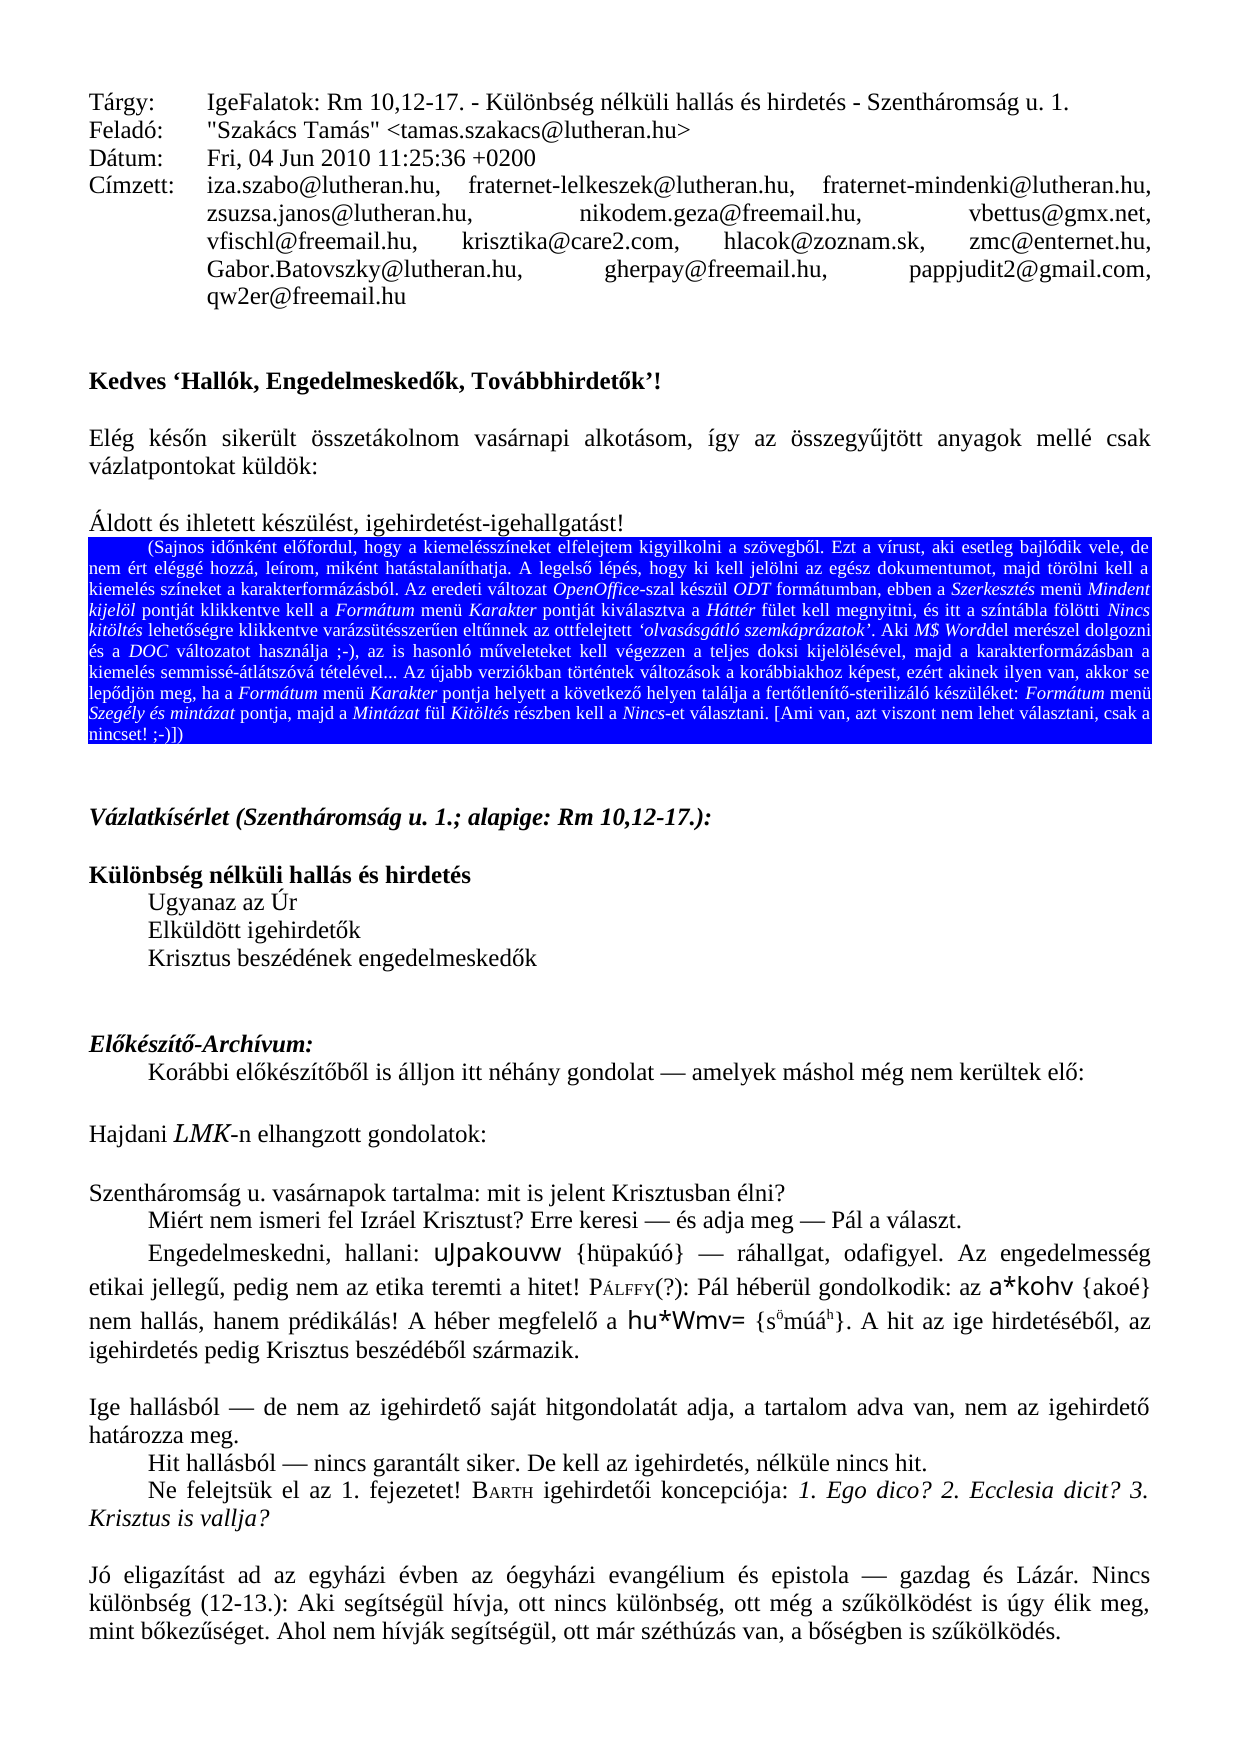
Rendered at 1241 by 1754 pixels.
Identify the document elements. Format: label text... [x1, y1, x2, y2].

text (Sajnos időnként előfordul, hogy a kiemelésszíneket elfelejtem kigyilkolni a szövegből. Ezt a vírust, aki esetleg bajlódik vele, de nem ért eléggé hozzá, leírom, miként hatástalaníthatja. A legelső lépés, hogy ki kell jelölni az egész dokumentumot, majd törölni kell a kiemelés színeket a karakterformázásból. Az eredeti változat OpenOffice-szal készül ODT formátumban, ebben a Szerkesztés menü Mindent kijelöl pontját klikkentve kell a Formátum menü Karakter pontját kiválasztva a Háttér fület kell megnyitni, és itt a színtábla fölötti Nincs kitöltés lehetőségre klikkentve varázsütésszerűen eltűnnek az ottfelejtett ‘olvasásgátló szemkáprázatok’. Aki M$ Worddel merészel dolgozni és a DOC változatot használja ;‑), az is hasonló műveleteket kell végezzen a teljes doksi kijelölésével, majd a karakterformázásban a kiemelés semmissé-átlátszóvá tételével... Az újabb verziókban történtek változások a korábbiakhoz képest, ezért akinek ilyen van, akkor se lepődjön meg, ha a Formátum menü Karakter pontja helyett a következő helyen találja a fertőtlenítő-sterilizáló készüléket: Formátum menü Szegély és mintázat pontja, majd a Mintázat fül Kitöltés részben kell a Nincs-et választani. [Ami van, azt viszont nem lehet választani, csak a nincset! ;‑)]) [88, 537, 1152, 744]
subtitle Kedves ‘Hallók, Engedelmeskedők, Továbbhirdetők’! [88, 367, 1152, 395]
text Hit hallásból ― nincs garantált siker. De kell az igehirdetés, nélküle nincs hit. [88, 1449, 1152, 1477]
text Elég későn sikerült összetákolnom vasárnapi alkotásom, így az összegyűjtött anyagok mellé csak vázlatpontokat küldök: [88, 424, 1152, 480]
text Krisztus beszédének engedelmeskedők [88, 944, 1152, 972]
text Miért nem ismeri fel Izráel Krisztust? Erre keresi ― és adja meg ― Pál a választ. [88, 1207, 1152, 1234]
text Hajdani LMK‑n elhangzott gondolatok: [88, 1116, 1152, 1149]
text Korábbi előkészítőből is álljon itt néhány gondolat ― amelyek máshol még nem kerültek elő: [88, 1058, 1152, 1086]
text Különbség nélküli hallás és hirdetés [88, 861, 1152, 888]
text Ugyanaz az Úr [88, 888, 1152, 916]
text Feladó: "Szakács Tamás" <tamas.szakacs@lutheran.hu> [88, 116, 1152, 144]
text Vázlatkísérlet (Szentháromság u. 1.; alapige: Rm 10,12-17.): [88, 803, 1152, 831]
text Előkészítő-Archívum: [88, 1031, 1152, 1058]
text Címzett: iza.szabo@lutheran.hu, fraternet-lelkeszek@lutheran.hu, fraternet-mindenki@lutheran.hu, zsuzsa.janos@lutheran.hu, nikodem.geza@freemail.hu, vbettus@gmx.net, vfischl@freemail.hu, krisztika@care2.com, hlacok@zoznam.sk, zmc@enternet.hu, Gabor.Batovszky@lutheran.hu, gherpay@freemail.hu, pappjudit2@gmail.com, qw2er@freemail.hu [88, 172, 1152, 310]
text Dátum: Fri, 04 Jun 2010 11:25:36 +0200 [88, 144, 1152, 172]
text Tárgy: IgeFalatok: Rm 10,12-17. - Különbség nélküli hallás és hirdetés - Szentháromság u. 1. [88, 88, 1152, 116]
text Jó eligazítást ad az egyházi évben az óegyházi evangélium és epistola ― gazdag és Lázár. Nincs különbség (12-13.): Aki segítségül hívja, ott nincs különbség, ott még a szűkölködést is úgy élik meg, mint bőkezűséget. Ahol nem hívják segítségül, ott már széthúzás van, a bőségben is szűkölködés. [88, 1561, 1152, 1644]
text Ige hallásból ― de nem az igehirdető saját hitgondolatát adja, a tartalom adva van, nem az igehirdető határozza meg. [88, 1393, 1152, 1449]
text Elküldött igehirdetők [88, 916, 1152, 944]
text Ne felejtsük el az 1. fejezetet! Barth igehirdetői koncepciója: 1. Ego dico? 2. Ecclesia dicit? 3. Krisztus is vallja? [88, 1477, 1152, 1532]
text Áldott és ihletett készülést, igehirdetést-igehallgatást! [88, 509, 1152, 537]
text Szentháromság u. vasárnapok tartalma: mit is jelent Krisztusban élni? [88, 1179, 1152, 1207]
text Engedelmeskedni, hallani: uJpakouvw {hüpakúó} ― ráhallgat, odafigyel. Az engedelmesség etikai jellegű, pedig nem az etika teremti a hitet! Pálffy(?): Pál héberül gondolkodik: az a*kohv {akoé} nem hallás, hanem prédikálás! A héber megfelelő a hu*Wmv= {sömúáh}. A hit az ige hirdetéséből, az igehirdetés pedig Krisztus beszédéből származik. [88, 1234, 1152, 1364]
